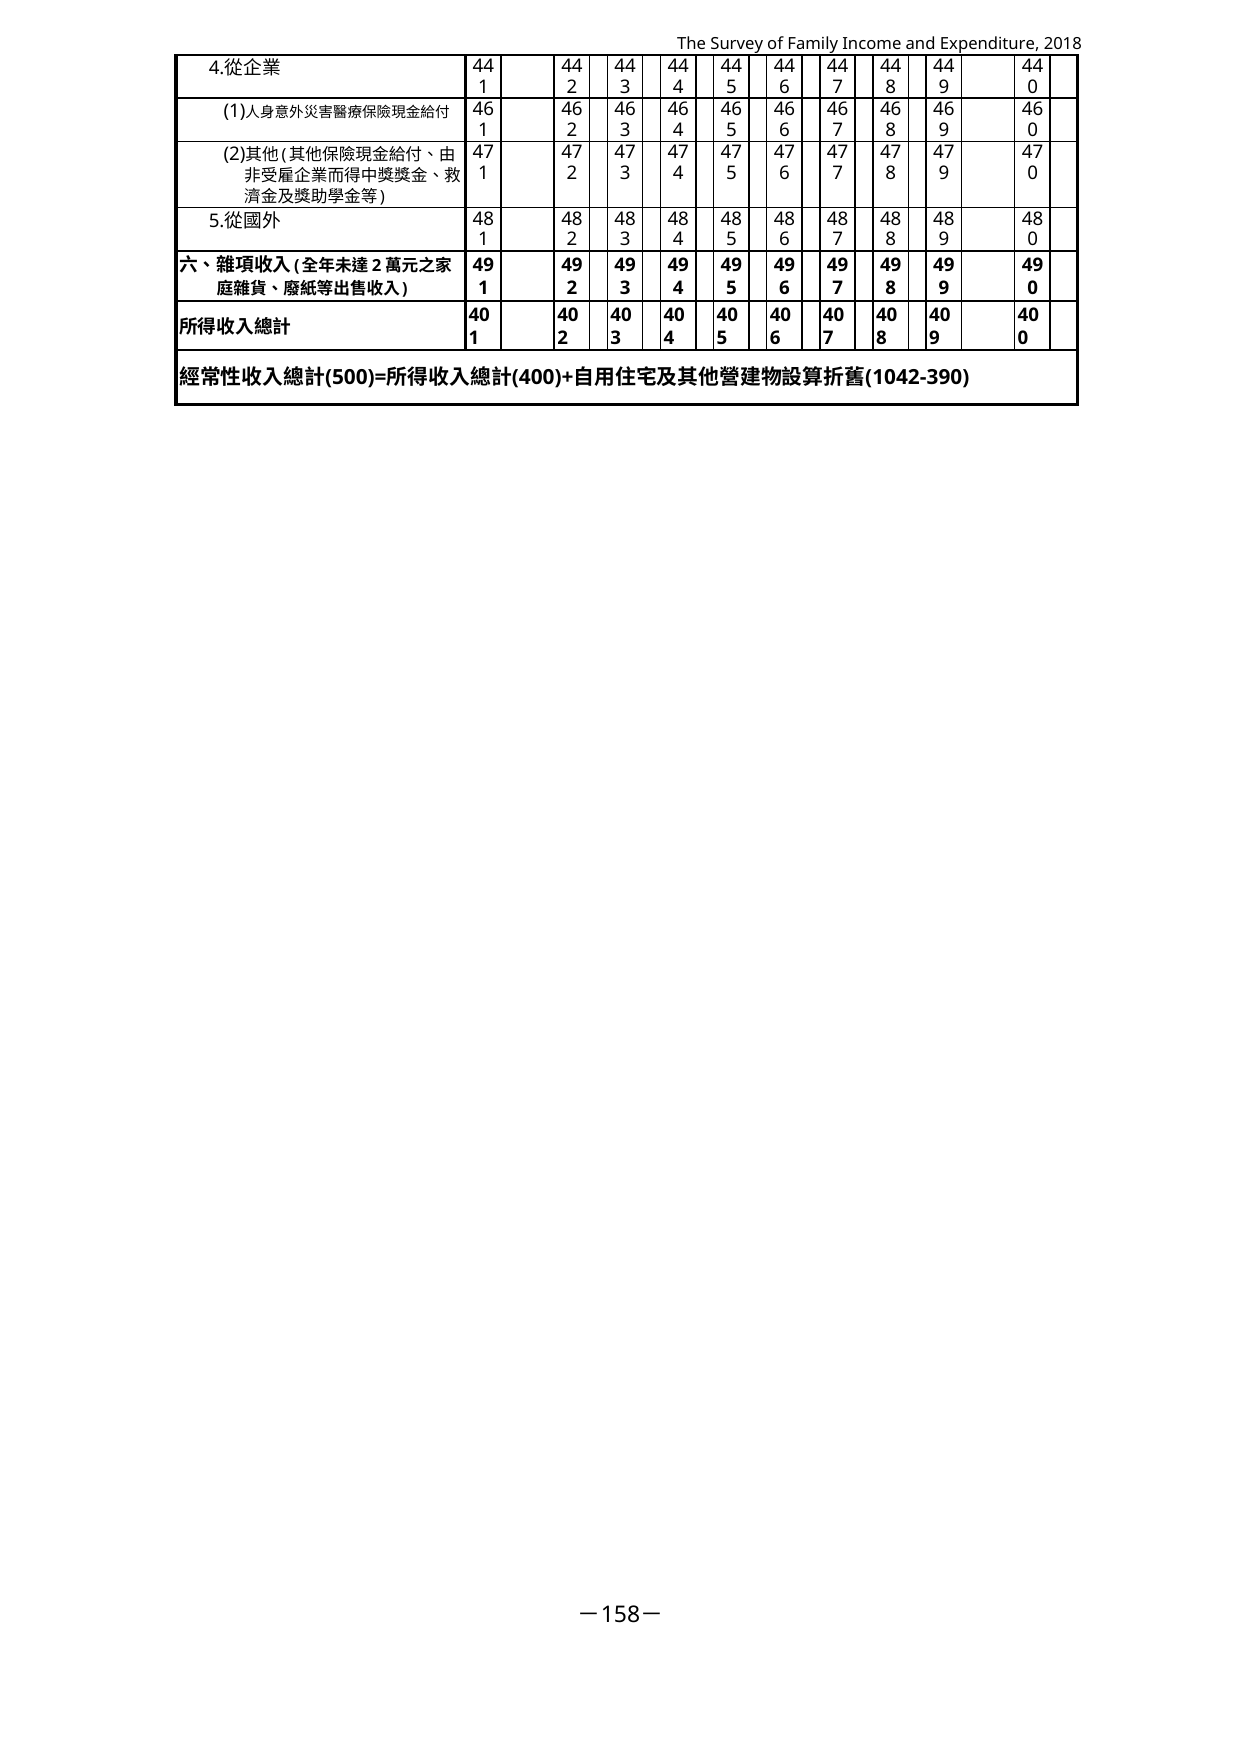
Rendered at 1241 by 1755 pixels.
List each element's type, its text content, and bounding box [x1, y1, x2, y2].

table_cell 六、雜項收入(全年未達2萬元之家庭雜貨、廢紙等出售收入) [178, 252, 464, 300]
table_cell 440 [1015, 56, 1049, 97]
table_cell 448 [874, 56, 908, 97]
table_cell 475 [714, 142, 748, 207]
table_cell [962, 208, 1014, 250]
table_cell [590, 142, 607, 207]
table_cell [909, 302, 925, 349]
table_cell 5.從國外 [178, 208, 464, 250]
table_cell 463 [608, 99, 642, 141]
table_cell 488 [874, 208, 908, 250]
table_cell 498 [874, 252, 908, 300]
table_cell 466 [767, 99, 801, 141]
table_cell [590, 302, 607, 349]
table_cell [502, 142, 553, 207]
table_cell [909, 208, 925, 250]
table_cell [643, 252, 660, 300]
table_cell [697, 99, 713, 141]
table_cell 407 [821, 302, 854, 349]
table_cell 470 [1015, 142, 1049, 207]
table_cell [643, 208, 660, 250]
table_cell [803, 208, 819, 250]
table_cell [1051, 252, 1076, 300]
table_cell 404 [661, 302, 695, 349]
table_cell [590, 208, 607, 250]
table_cell 479 [927, 142, 961, 207]
table_cell 408 [874, 302, 908, 349]
table_cell 469 [927, 99, 961, 141]
table_cell 444 [661, 56, 695, 97]
table_cell [502, 302, 553, 349]
table_cell 465 [714, 99, 748, 141]
table_cell 476 [767, 142, 801, 207]
table_cell 481 [467, 208, 500, 250]
table_cell 485 [714, 208, 748, 250]
table_cell 484 [661, 208, 695, 250]
table_cell [590, 56, 607, 97]
table_cell 460 [1015, 99, 1049, 141]
table_cell 462 [555, 99, 589, 141]
table_cell 442 [555, 56, 589, 97]
table_cell 403 [608, 302, 642, 349]
table_cell 487 [821, 208, 854, 250]
table_cell 406 [767, 302, 801, 349]
table_cell [856, 99, 872, 141]
table_cell [962, 142, 1014, 207]
table_cell 490 [1015, 252, 1049, 300]
table_cell [856, 142, 872, 207]
table_cell [1051, 208, 1076, 250]
table_cell [856, 302, 872, 349]
table_cell [962, 99, 1014, 141]
table_cell [909, 56, 925, 97]
table_cell 447 [821, 56, 854, 97]
table_cell 483 [608, 208, 642, 250]
table_cell [750, 302, 766, 349]
table_cell 478 [874, 142, 908, 207]
table_cell 461 [467, 99, 500, 141]
table_cell [803, 252, 819, 300]
table_cell [590, 99, 607, 141]
table_cell 441 [467, 56, 500, 97]
table_cell [697, 142, 713, 207]
table_cell [856, 208, 872, 250]
table_cell 446 [767, 56, 801, 97]
table_cell [643, 99, 660, 141]
table_cell [1051, 56, 1076, 97]
table_cell [590, 252, 607, 300]
table_cell [909, 99, 925, 141]
table_cell [1051, 99, 1076, 141]
table_cell 400 [1015, 302, 1049, 349]
table_cell [803, 99, 819, 141]
table_cell 445 [714, 56, 748, 97]
table_cell [1051, 302, 1076, 349]
table_cell [750, 99, 766, 141]
table_cell [909, 252, 925, 300]
table_cell [502, 208, 553, 250]
table_cell [750, 208, 766, 250]
table_cell 495 [714, 252, 748, 300]
table_cell [643, 142, 660, 207]
table_cell [750, 142, 766, 207]
table_cell 經常性收入總計(500)=所得收入總計(400)+自用住宅及其他營建物設算折舊(1042-390) [178, 351, 1076, 403]
table_cell 464 [661, 99, 695, 141]
table_cell [502, 99, 553, 141]
table_cell 474 [661, 142, 695, 207]
table_cell [502, 252, 553, 300]
table_cell 491 [467, 252, 500, 300]
table_cell [697, 208, 713, 250]
table_cell (2)其他(其他保險現金給付、由非受雇企業而得中獎獎金、救濟金及獎助學金等) [178, 142, 464, 207]
table_cell 482 [555, 208, 589, 250]
table_cell [803, 142, 819, 207]
table_cell 468 [874, 99, 908, 141]
table_cell 492 [555, 252, 589, 300]
table_cell [643, 302, 660, 349]
table_cell [502, 56, 553, 97]
table_cell [697, 302, 713, 349]
table_cell [962, 56, 1014, 97]
table_cell 405 [714, 302, 748, 349]
table_cell 477 [821, 142, 854, 207]
table_cell 486 [767, 208, 801, 250]
table_cell 489 [927, 208, 961, 250]
table_cell 401 [467, 302, 500, 349]
table_cell 443 [608, 56, 642, 97]
table_cell 494 [661, 252, 695, 300]
table_cell (1)人身意外災害醫療保險現金給付 [178, 99, 464, 141]
table_cell [962, 302, 1014, 349]
table_cell 493 [608, 252, 642, 300]
table_cell 497 [821, 252, 854, 300]
table_cell [856, 252, 872, 300]
table_cell [697, 252, 713, 300]
table_cell [909, 142, 925, 207]
table_cell 4.從企業 [178, 56, 464, 97]
table_cell [750, 252, 766, 300]
table_cell [803, 302, 819, 349]
table_cell 409 [927, 302, 961, 349]
table_cell [856, 56, 872, 97]
table_cell 480 [1015, 208, 1049, 250]
table_cell [803, 56, 819, 97]
table_cell [1051, 142, 1076, 207]
table_cell 449 [927, 56, 961, 97]
table_cell 472 [555, 142, 589, 207]
table_cell [962, 252, 1014, 300]
table_cell 402 [555, 302, 589, 349]
table_cell 471 [467, 142, 500, 207]
table_cell [643, 56, 660, 97]
table_cell [750, 56, 766, 97]
table_cell 所得收入總計 [178, 302, 464, 349]
table_cell 496 [767, 252, 801, 300]
table_cell 473 [608, 142, 642, 207]
table_cell 499 [927, 252, 961, 300]
table_cell [697, 56, 713, 97]
table_cell 467 [821, 99, 854, 141]
